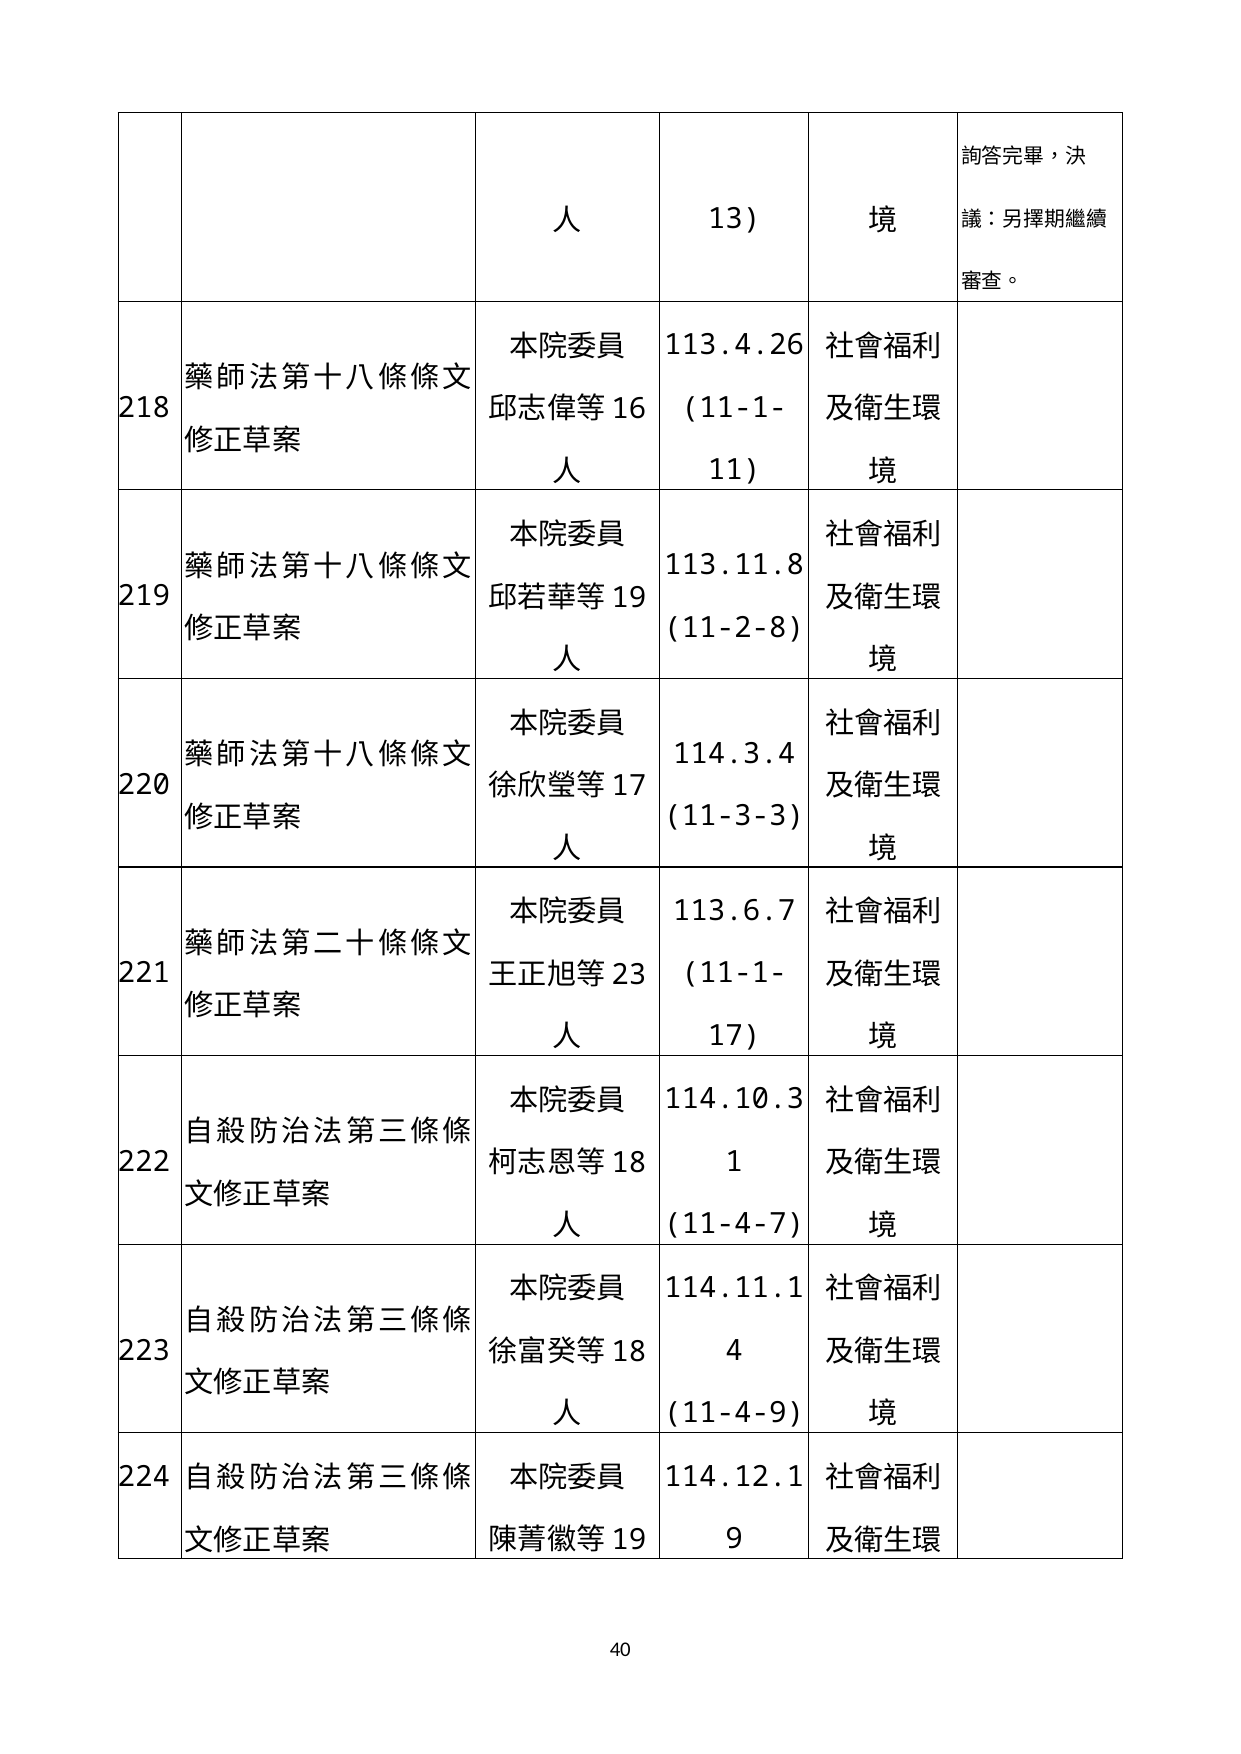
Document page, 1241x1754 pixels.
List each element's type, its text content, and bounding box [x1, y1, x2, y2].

table_cell [958, 1056, 1122, 1243]
table_cell [119, 1152, 129, 1168]
table_cell 113.4.26 (11-1-11) [660, 302, 808, 489]
table_cell [119, 1341, 129, 1357]
table_cell 社會福利及衛生環境 [809, 1056, 957, 1243]
table_cell 本院委員 徐富癸等18人 [476, 1245, 659, 1432]
table_cell 藥師法第十八條條文修正草案 [182, 490, 475, 678]
table_cell [119, 868, 181, 1055]
table_cell 人 [476, 113, 659, 301]
table_cell 社會福利及衛生環境 [809, 302, 957, 489]
table_cell [958, 868, 1122, 1055]
table_cell 113.11.8 (11-2-8) [660, 490, 808, 678]
table_cell 社會福利及衛生環 [809, 1433, 957, 1558]
table_cell [119, 398, 129, 414]
table_cell [119, 1056, 181, 1243]
table_cell 本院委員 王正旭等23人 [476, 868, 659, 1055]
table_cell 社會福利及衛生環境 [809, 1245, 957, 1432]
table_cell [119, 679, 181, 866]
table_cell 藥師法第二十條條文修正草案 [182, 868, 475, 1055]
table_cell 自殺防治法第三條條文修正草案 [182, 1433, 475, 1558]
table_cell 社會福利及衛生環境 [809, 490, 957, 678]
table_cell [119, 1467, 129, 1483]
table_cell 114.12.19 [660, 1433, 808, 1558]
table_cell 114.11.14 (11-4-9) [660, 1245, 808, 1432]
table_cell [119, 586, 129, 602]
table_cell [119, 302, 181, 489]
table_cell [119, 1245, 181, 1432]
table_cell 本院委員 邱若華等19人 [476, 490, 659, 678]
table_cell 13) [660, 113, 808, 301]
table_cell 114.10.31 (11-4-7) [660, 1056, 808, 1243]
table_cell [119, 963, 129, 979]
table_cell 本院委員 陳菁徽等19 [476, 1433, 659, 1558]
table_cell 自殺防治法第三條條文修正草案 [182, 1056, 475, 1243]
table_cell 本院委員 柯志恩等18人 [476, 1056, 659, 1243]
table_cell 113.6.7 (11-1-17) [660, 868, 808, 1055]
table_cell [958, 490, 1122, 678]
table_cell [958, 1245, 1122, 1432]
table_cell [119, 775, 129, 791]
table_cell [958, 302, 1122, 489]
table_cell 藥師法第十八條條文修正草案 [182, 302, 475, 489]
table_cell [182, 113, 475, 301]
table_cell 本院委員 邱志偉等16人 [476, 302, 659, 489]
table_cell 本院委員 徐欣瑩等17人 [476, 679, 659, 866]
table_cell 境 [809, 113, 957, 301]
table_cell 114.3.4 (11-3-3) [660, 679, 808, 866]
table_cell [119, 113, 181, 301]
table_cell [958, 679, 1122, 866]
table_cell 藥師法第十八條條文修正草案 [182, 679, 475, 866]
table_cell 社會福利及衛生環境 [809, 868, 957, 1055]
table_cell [119, 1433, 181, 1558]
table_cell 社會福利及衛生環境 [809, 679, 957, 866]
table_cell [119, 490, 181, 678]
table_cell [958, 1433, 1122, 1558]
table_cell 自殺防治法第三條條文修正草案 [182, 1245, 475, 1432]
table_cell 詢答完畢，決議：另擇期繼續審查。 [958, 113, 1122, 301]
